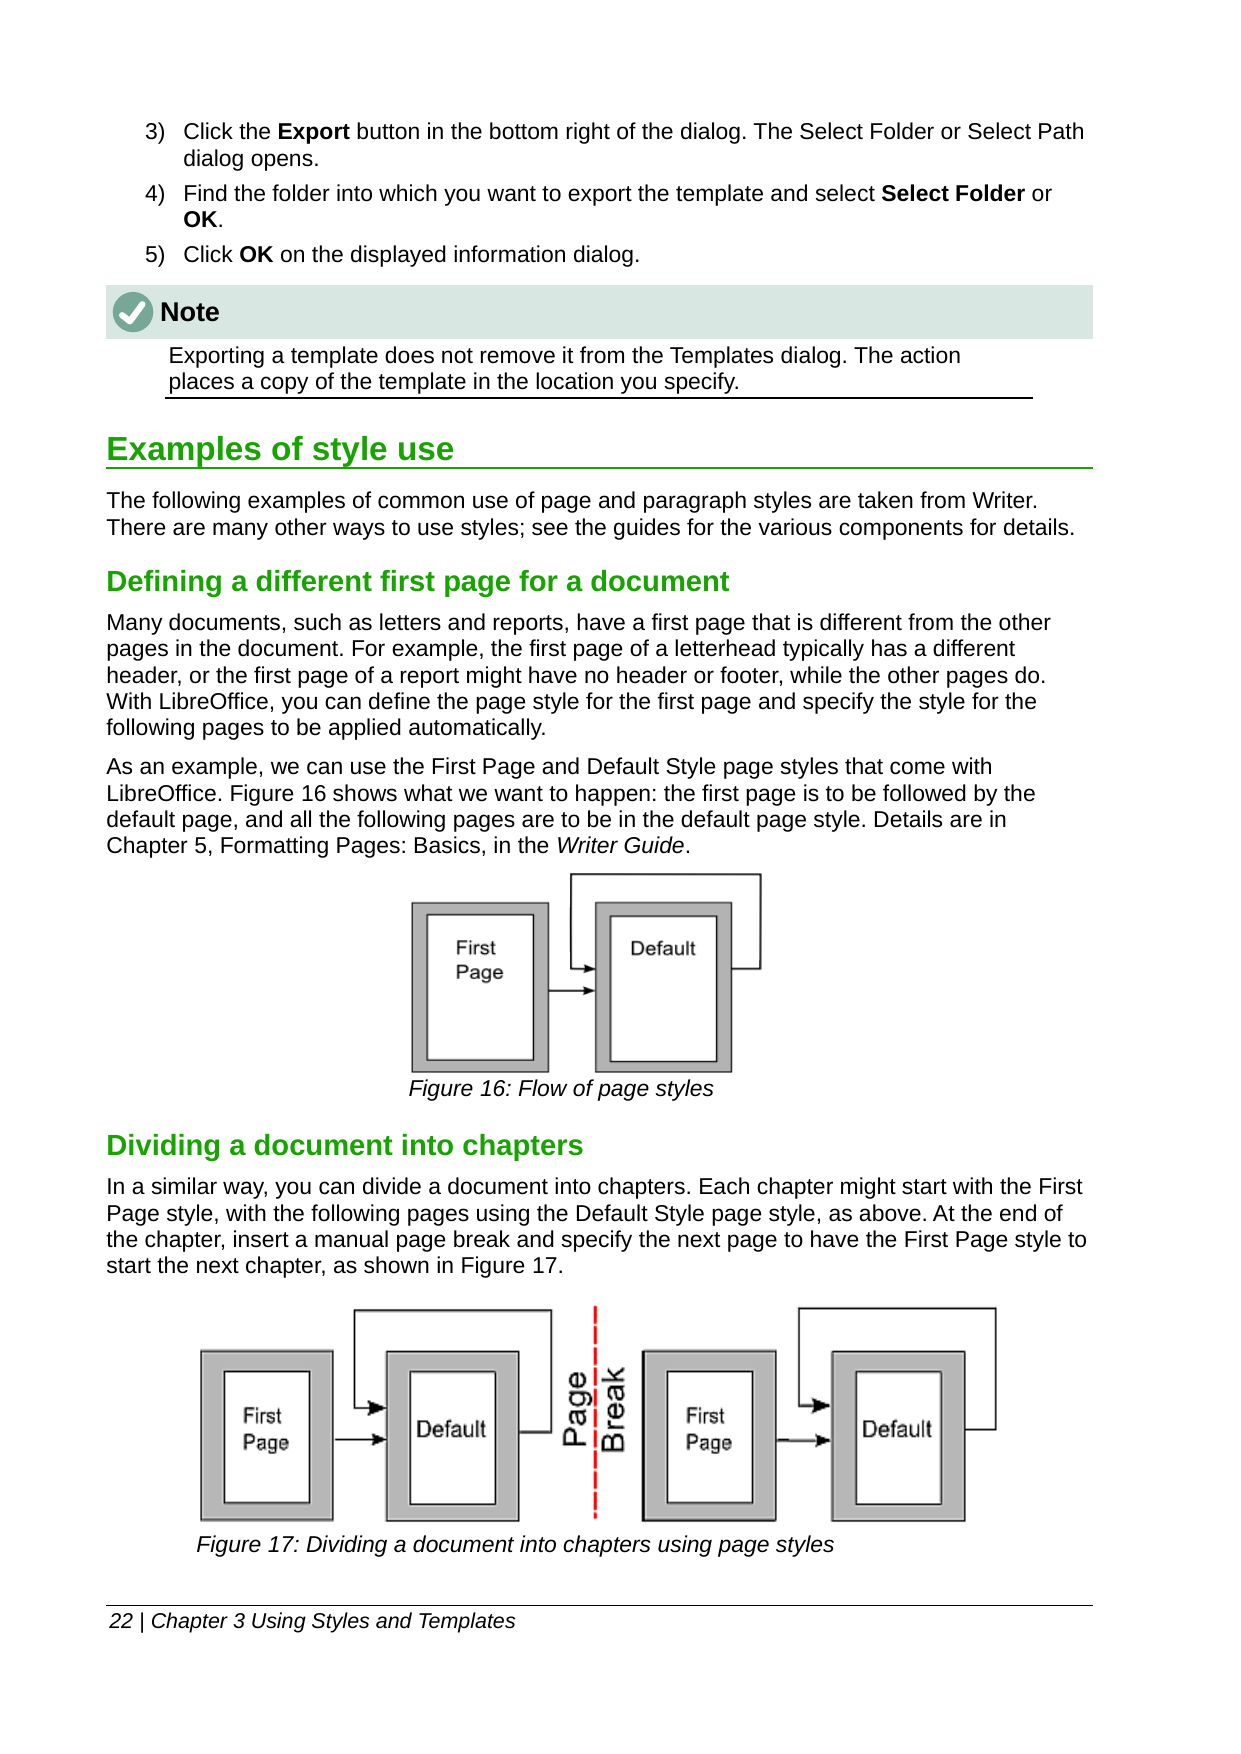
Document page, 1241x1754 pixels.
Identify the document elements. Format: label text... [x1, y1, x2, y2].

list Click the Export button in the bottom right of the dialog. The Select Folder or Select Path dialog opens. [165, 118, 1093, 171]
picture [196, 1298, 1003, 1532]
text As an example, we can use the First Page and Default Style page styles that come with LibreOffice. Figure 16 shows what we want to happen: the first page is to be followed by the default page, and all the following pages are to be in the default page style. Details are in Chapter 5, Formatting Pages: Basics, in the Writer Guide. [106, 753, 1093, 859]
subtitle Note [106, 285, 1093, 339]
subtitle Examples of style use [106, 429, 1093, 467]
text [196, 1291, 1003, 1298]
text Figure 17: Dividing a document into chapters using page styles [196, 1532, 1003, 1557]
subtitle Defining a different first page for a document [106, 564, 1093, 597]
text In a similar way, you can divide a document into chapters. Each chapter might start with the First Page style, with the following pages using the Default Style page style, as above. At the end of the chapter, insert a manual page break and specify the next page to have the First Page style to start the next chapter, as shown in Figure 17. [106, 1173, 1093, 1279]
subtitle Dividing a document into chapters [106, 1128, 1093, 1161]
text Many documents, such as letters and reports, have a first page that is different from the other pages in the document. For example, the first page of a letterhead typically has a different header, or the first page of a report might have no header or footer, while the other pages do. With LibreOffice, you can define the page style for the first page and specify the style for the following pages to be applied automatically. [106, 609, 1093, 741]
picture [408, 871, 768, 1075]
text Figure 16: Flow of page styles [408, 871, 791, 1101]
list Click OK on the displayed information dialog. [165, 241, 1093, 268]
text The following examples of common use of page and paragraph styles are taken from Writer. There are many other ways to use styles; see the guides for the various components for details. [106, 487, 1093, 540]
text Exporting a template does not remove it from the Templates dialog. The action places a copy of the template in the location you specify. [165, 339, 1033, 397]
list Find the folder into which you want to export the template and select Select Folder or OK. [165, 180, 1093, 232]
